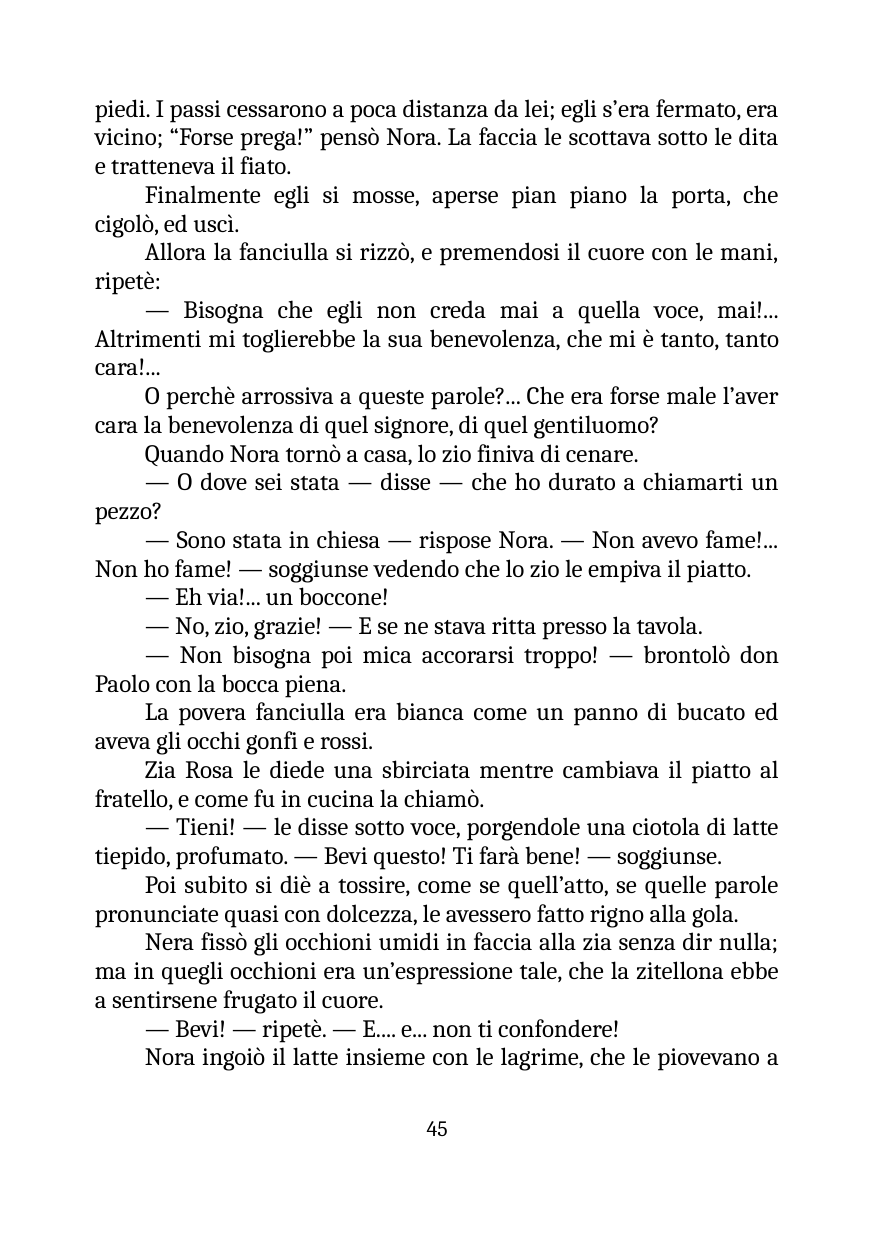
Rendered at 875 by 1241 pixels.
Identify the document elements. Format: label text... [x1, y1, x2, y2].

text — Non bisogna poi mica accorarsi troppo! — brontolò don Paolo con la bocca piena. [94, 641, 779, 698]
text — Bevi! — ripetè. — E.... e... non ti confondere! [94, 1014, 779, 1043]
text — Sono stata in chiesa — rispose Nora. — Non avevo fame!... Non ho fame! — soggiunse vedendo che lo zio le empiva il piatto. [94, 526, 779, 583]
text — Eh via!... un boccone! [94, 583, 779, 612]
text piedi. I passi cessarono a poca distanza da lei; egli s’era fermato, era vicino; “Forse prega!” pensò Nora. La faccia le scottava sotto le dita e tratteneva il fiato. [94, 94, 779, 181]
text O perchè arrossiva a queste parole?... Che era forse male l’aver cara la benevolenza di quel signore, di quel gentiluomo? [94, 382, 779, 439]
text — O dove sei stata — disse — che ho durato a chiamarti un pezzo? [94, 468, 779, 526]
text Nera fissò gli occhioni umidi in faccia alla zia senza dir nulla; ma in quegli occhioni era un’espressione tale, che la zitellona ebbe a sentirsene frugato il cuore. [94, 928, 779, 1014]
text Nora ingoiò il latte insieme con le lagrime, che le piovevano a [94, 1043, 779, 1072]
text La povera fanciulla era bianca come un panno di bucato ed aveva gli occhi gonfi e rossi. [94, 698, 779, 756]
text Poi subito si diè a tossire, come se quell’atto, se quelle parole pronunciate quasi con dolcezza, le avessero fatto rigno alla gola. [94, 871, 779, 928]
text Allora la fanciulla si rizzò, e premendosi il cuore con le mani, ripetè: [94, 238, 779, 296]
text Quando Nora tornò a casa, lo zio finiva di cenare. [94, 439, 779, 468]
text Finalmente egli si mosse, aperse pian piano la porta, che cigolò, ed uscì. [94, 181, 779, 238]
text — Tieni! — le disse sotto voce, porgendole una ciotola di latte tiepido, profumato. — Bevi questo! Ti farà bene! — soggiunse. [94, 813, 779, 871]
text — No, zio, grazie! — E se ne stava ritta presso la tavola. [94, 612, 779, 641]
text Zia Rosa le diede una sbirciata mentre cambiava il piatto al fratello, e come fu in cucina la chiamò. [94, 756, 779, 813]
text — Bisogna che egli non creda mai a quella voce, mai!... Altrimenti mi toglierebbe la sua benevolenza, che mi è tanto, tanto cara!... [94, 296, 779, 382]
